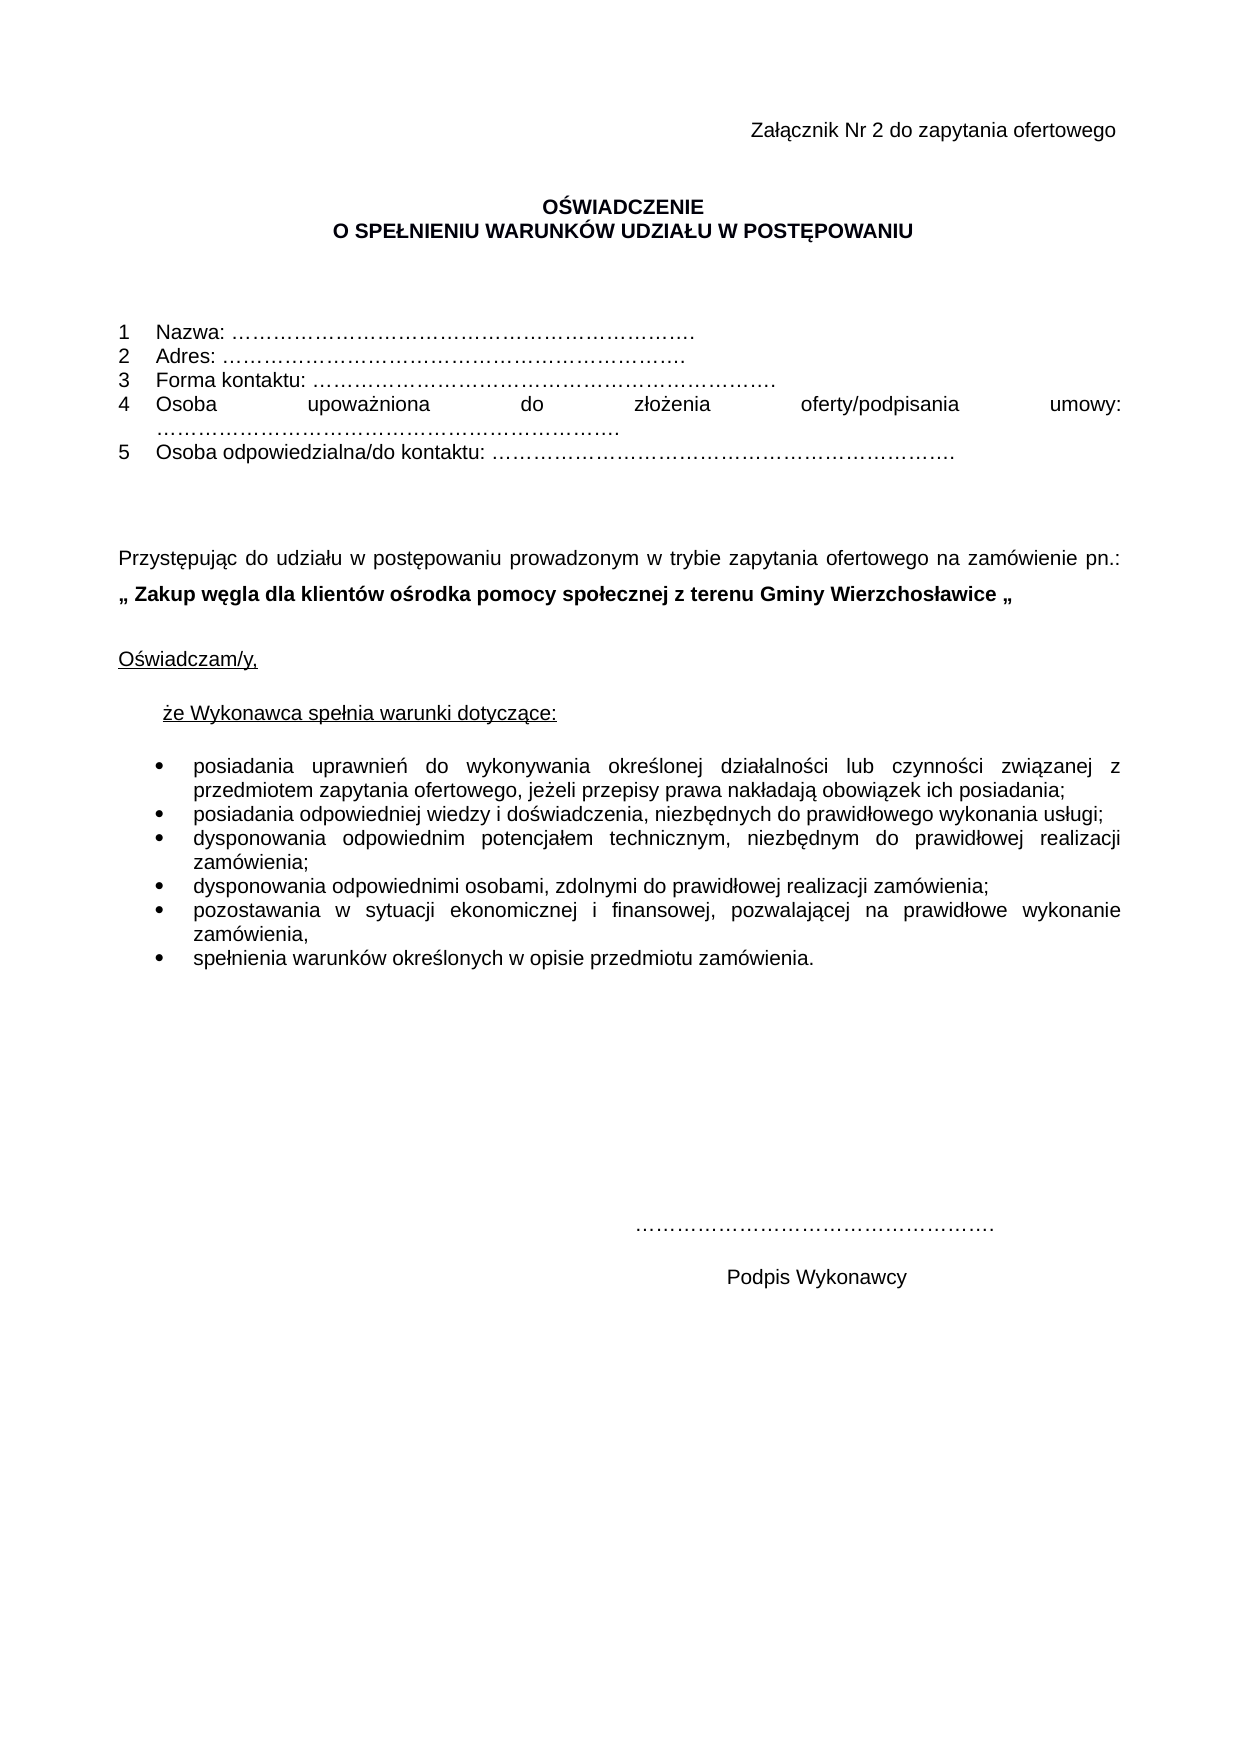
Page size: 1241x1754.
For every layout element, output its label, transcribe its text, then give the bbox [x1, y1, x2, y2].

list Adres: …………………………………………………………. [118, 344, 1122, 368]
list posiadania uprawnień do wykonywania określonej działalności lub czynności związanej z przedmiotem zapytania ofertowego, jeżeli przepisy prawa nakładają obowiązek ich posiadania; [156, 753, 1122, 802]
subtitle O SPEŁNIENIU WARUNKÓW UDZIAŁU W POSTĘPOWANIU [118, 219, 1128, 243]
list Osoba odpowiedzialna/do kontaktu: …………………………………………………………. [118, 440, 1122, 464]
list dysponowania odpowiednimi osobami, zdolnymi do prawidłowej realizacji zamówienia; [156, 874, 1122, 898]
list Osoba upoważniona do złożenia oferty/podpisania umowy: …………………………………………………………. [118, 392, 1122, 440]
list pozostawania w sytuacji ekonomicznej i finansowej, pozwalającej na prawidłowe wykonanie zamówienia, [156, 898, 1122, 946]
text Podpis Wykonawcy [561, 1264, 1122, 1288]
text że Wykonawca spełnia warunki dotyczące: [162, 700, 1122, 724]
list spełnienia warunków określonych w opisie przedmiotu zamówienia. [156, 946, 1122, 970]
text Załącznik Nr 2 do zapytania ofertowego [118, 118, 1122, 142]
list dysponowania odpowiednim potencjałem technicznym, niezbędnym do prawidłowej realizacji zamówienia; [156, 826, 1122, 874]
list Forma kontaktu: …………………………………………………………. [118, 368, 1122, 392]
list posiadania odpowiedniej wiedzy i doświadczenia, niezbędnych do prawidłowego wykonania usługi; [156, 802, 1122, 826]
subtitle OŚWIADCZENIE [118, 195, 1128, 219]
list Nazwa: …………………………………………………………. [118, 320, 1122, 344]
text ……………………………………………. [634, 1211, 1122, 1235]
text Przystępując do udziału w postępowaniu prowadzonym w trybie zapytania ofertowego na zamówienie pn.: „ Zakup węgla dla klientów ośrodka pomocy społecznej z terenu Gminy Wierzchosławice „ [118, 546, 1122, 606]
text Oświadczam/y, [118, 647, 1128, 671]
